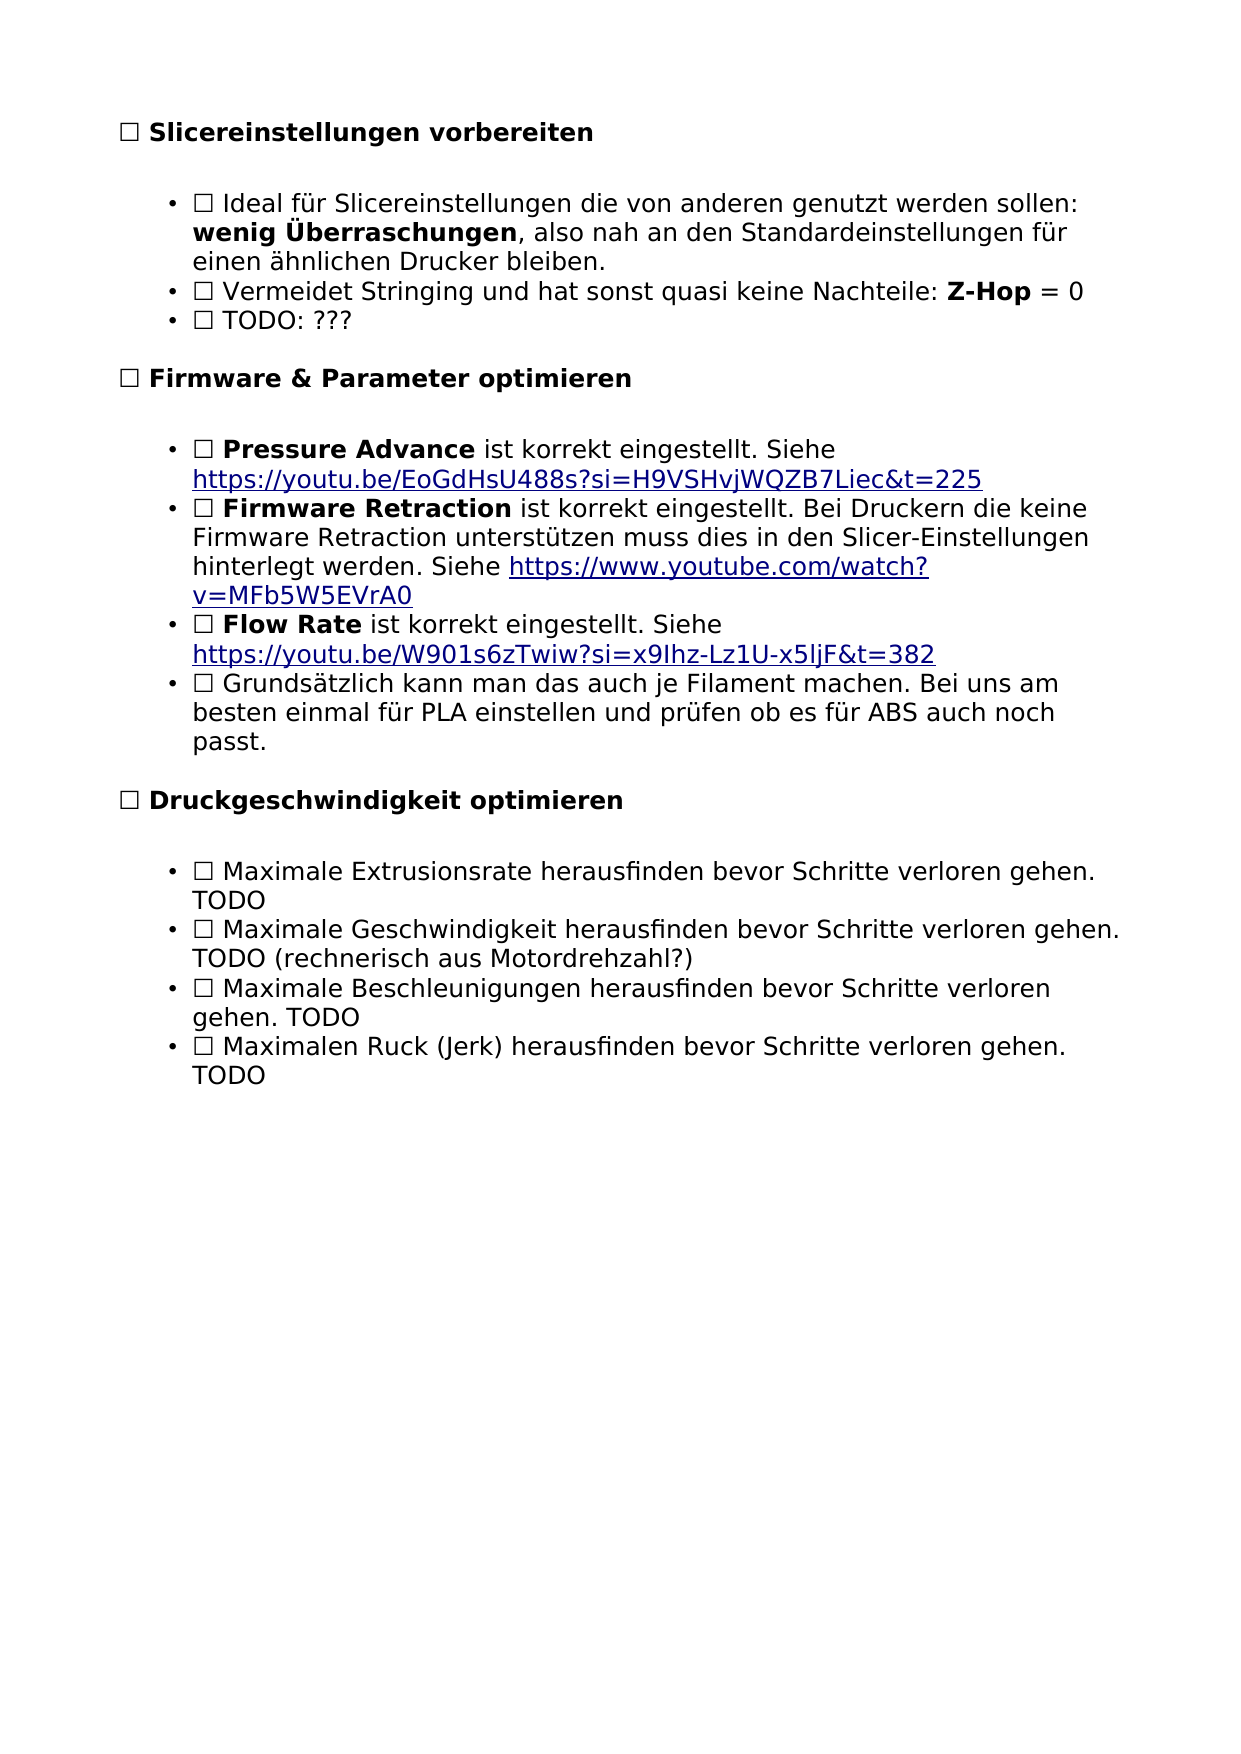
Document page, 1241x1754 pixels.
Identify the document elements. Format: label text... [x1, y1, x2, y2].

list ☐ TODO: ??? [177, 306, 1122, 335]
list ☐ Ideal für Slicereinstellungen die von anderen genutzt werden sollen: wenig Überraschungen, also nah an den Standardeinstellungen für einen ähnlichen Drucker bleiben. [177, 189, 1122, 277]
list ☐ Firmware Retraction ist korrekt eingestellt. Bei Druckern die keine Firmware Retraction unterstützen muss dies in den Slicer-Einstellungen hinterlegt werden. Siehe https://www.youtube.com/watch?v=MFb5W5EVrA0 [177, 494, 1122, 611]
text ☐ Druckgeschwindigkeit optimieren [118, 786, 1122, 815]
list ☐ Grundsätzlich kann man das auch je Filament machen. Bei uns am besten einmal für PLA einstellen und prüfen ob es für ABS auch noch passt. [177, 669, 1122, 757]
list ☐ Maximale Geschwindigkeit herausfinden bevor Schritte verloren gehen. TODO (rechnerisch aus Motordrehzahl?) [177, 916, 1122, 974]
list ☐ Flow Rate ist korrekt eingestellt. Siehe https://youtu.be/W901s6zTwiw?si=x9Ihz-Lz1U-x5ljF&t=382 [177, 611, 1122, 669]
list ☐ Maximale Extrusionsrate herausfinden bevor Schritte verloren gehen. TODO [177, 857, 1122, 916]
list ☐ Vermeidet Stringing und hat sonst quasi keine Nachteile: Z-Hop = 0 [177, 277, 1122, 306]
text ☐ Slicereinstellungen vorbereiten [118, 118, 1122, 147]
text ☐ Firmware & Parameter optimieren [118, 364, 1122, 394]
list ☐ Pressure Advance ist korrekt eingestellt. Siehe https://youtu.be/EoGdHsU488s?si=H9VSHvjWQZB7Liec&t=225 [177, 436, 1122, 494]
list ☐ Maximale Beschleunigungen herausfinden bevor Schritte verloren gehen. TODO [177, 974, 1122, 1032]
list ☐ Maximalen Ruck (Jerk) herausfinden bevor Schritte verloren gehen. TODO [177, 1032, 1122, 1091]
